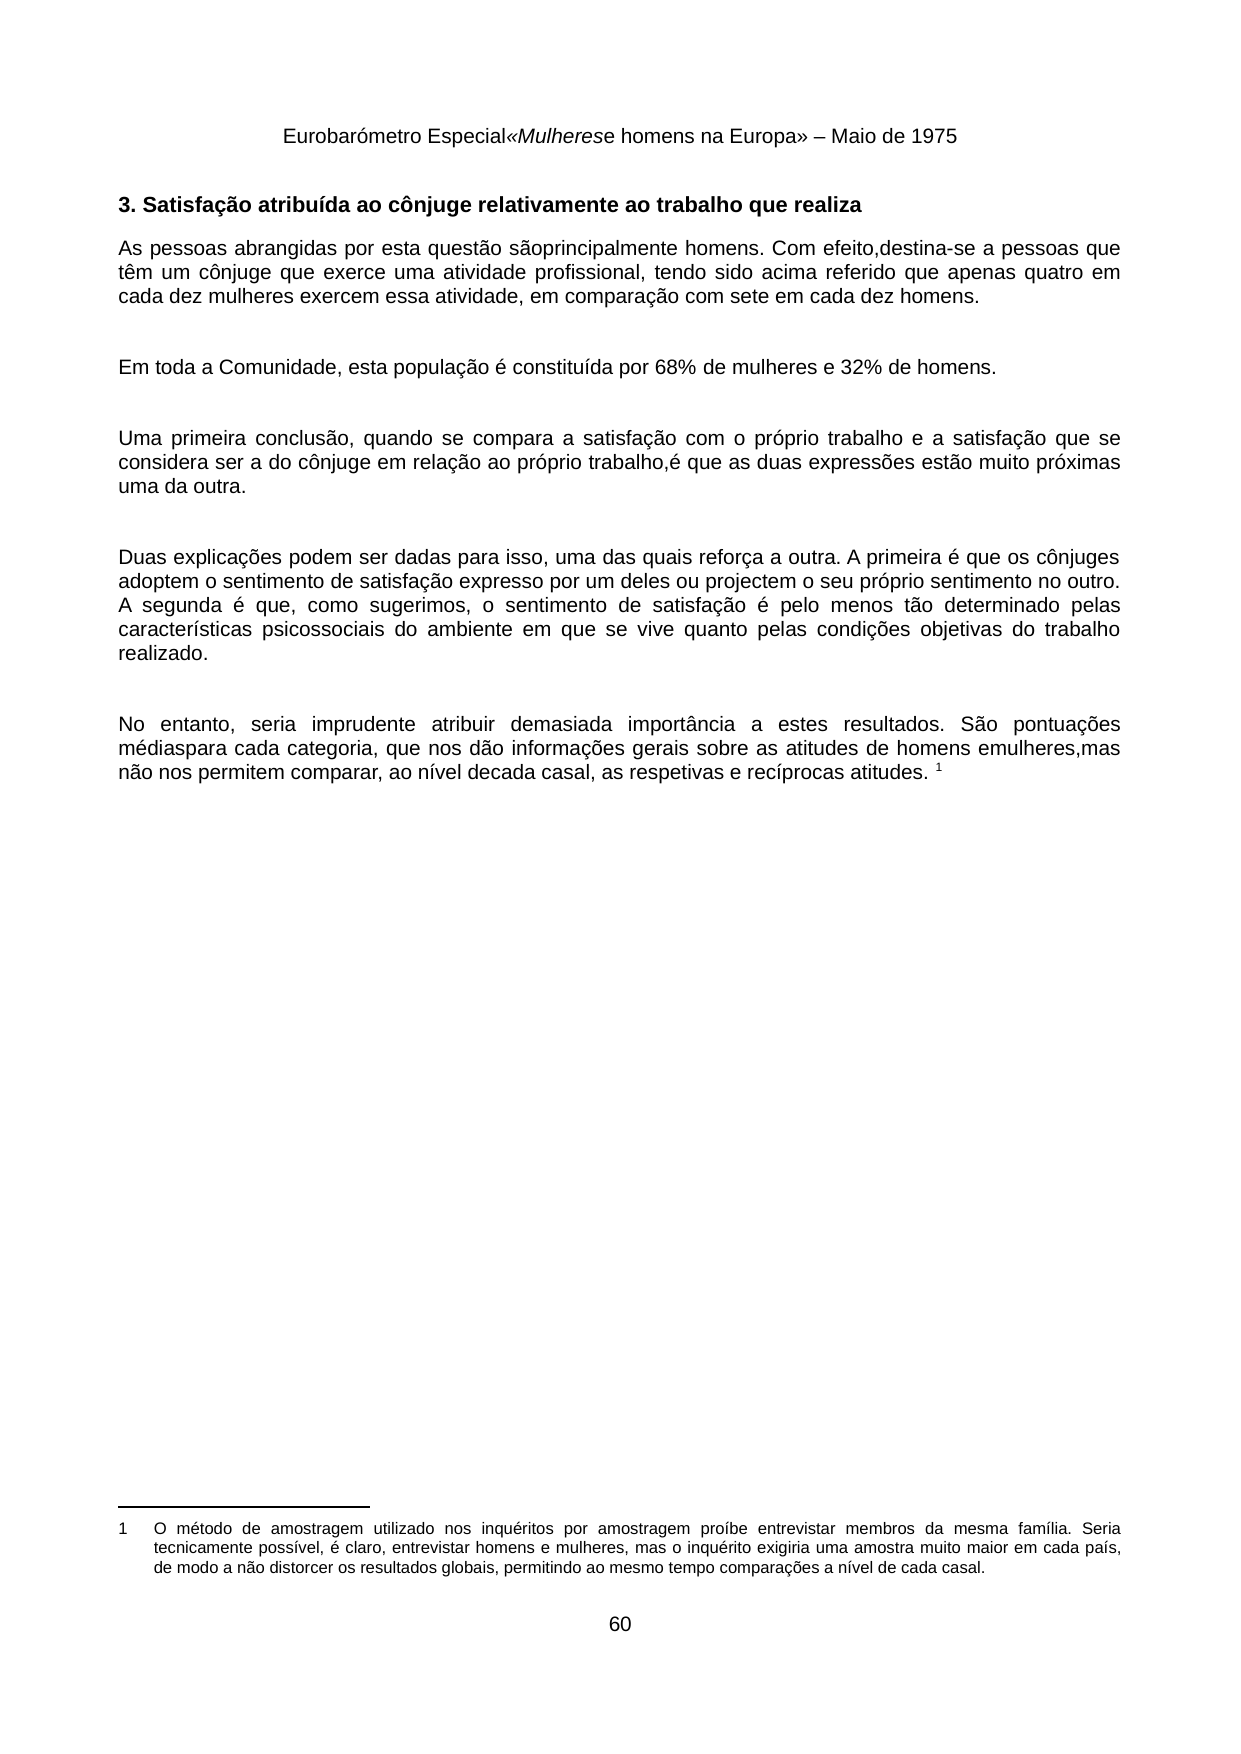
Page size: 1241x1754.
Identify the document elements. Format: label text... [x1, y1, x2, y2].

text No entanto, seria imprudente atribuir demasiada importância a estes resultados. São pontuações médiaspara cada categoria, que nos dão informações gerais sobre as atitudes de homens emulheres,mas não nos permitem comparar, ao nível decada casal, as respetivas e recíprocas atitudes. [118, 712, 1122, 784]
text Uma primeira conclusão, quando se compara a satisfação com o próprio trabalho e a satisfação que se considera ser a do cônjuge em relação ao próprio trabalho,é que as duas expressões estão muito próximas uma da outra. [118, 426, 1122, 498]
subtitle 3. Satisfação atribuída ao cônjuge relativamente ao trabalho que realiza [118, 192, 1122, 217]
text O método de amostragem utilizado nos inquéritos por amostragem proíbe entrevistar membros da mesma família. Seria tecnicamente possível, é claro, entrevistar homens e mulheres, mas o inquérito exigiria uma amostra muito maior em cada país, de modo a não distorcer os resultados globais, permitindo ao mesmo tempo comparações a nível de cada casal. [118, 1519, 1122, 1577]
text Em toda a Comunidade, esta população é constituída por 68% de mulheres e 32% de homens. [118, 355, 1122, 379]
text As pessoas abrangidas por esta questão sãoprincipalmente homens. Com efeito,destina-se a pessoas que têm um cônjuge que exerce uma atividade profissional, tendo sido acima referido que apenas quatro em cada dez mulheres exercem essa atividade, em comparação com sete em cada dez homens. [118, 236, 1122, 307]
text Duas explicações podem ser dadas para isso, uma das quais reforça a outra. A primeira é que os cônjuges adoptem o sentimento de satisfação expresso por um deles ou projectem o seu próprio sentimento no outro. A segunda é que, como sugerimos, o sentimento de satisfação é pelo menos tão determinado pelas características psicossociais do ambiente em que se vive quanto pelas condições objetivas do trabalho realizado. [118, 545, 1122, 665]
